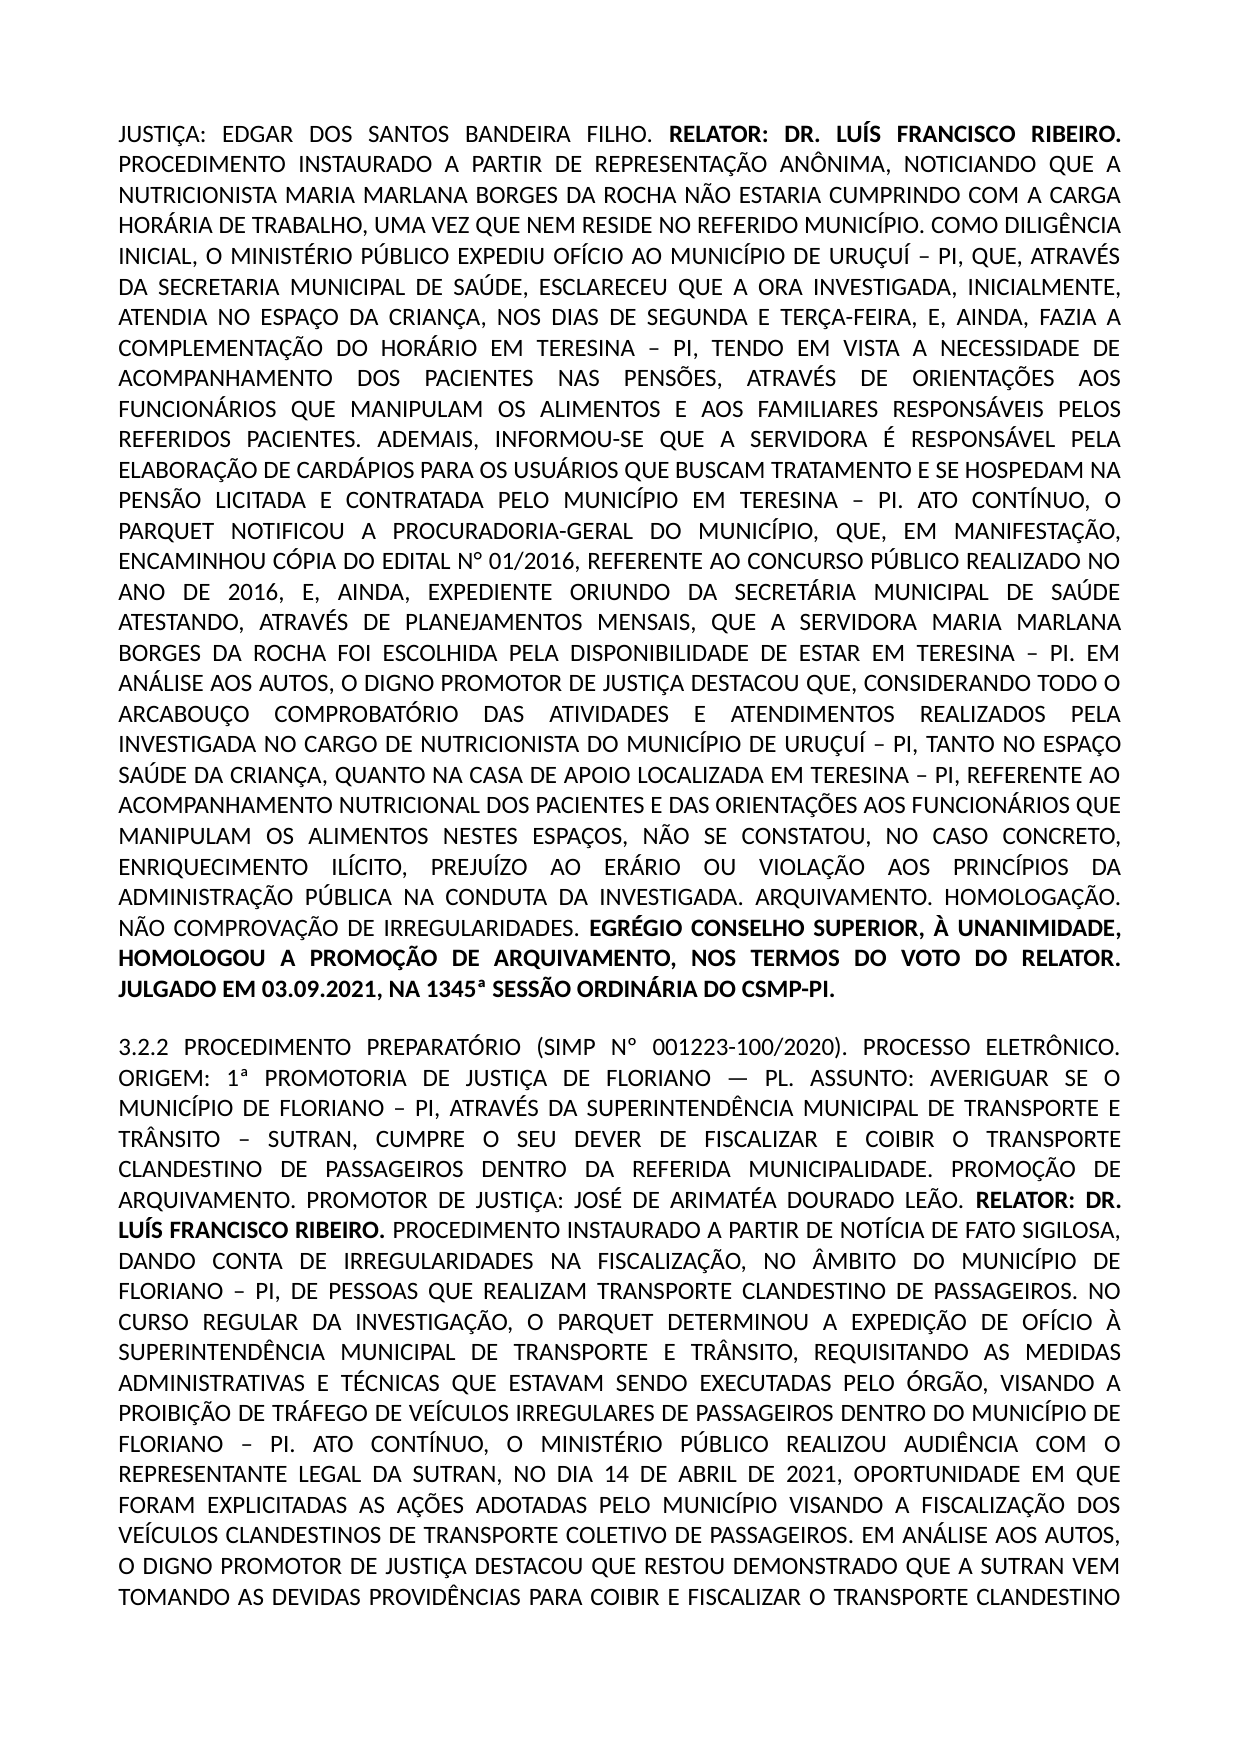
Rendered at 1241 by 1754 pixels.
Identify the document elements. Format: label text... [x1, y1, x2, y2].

text 3.2.2 PROCEDIMENTO PREPARATÓRIO (SIMP Nº 001223-100/2020). Processo eletrônico. Origem: 1ª Promotoria de Justiça de Floriano — Pl. Assunto: Averiguar se o Município de Floriano – PI, através da Superintendência Municipal de Transporte e Trânsito – SUTRAN, cumpre o seu dever de fiscalizar e coibir o transporte clandestino de passageiros dentro da referida municipalidade. Promoção de arquivamento. Promotor de Justiça: José de Arimatéa Dourado Leão. Relator: Dr. Luís Francisco Ribeiro. PROCEDIMENTO INSTAURADO A PARTIR DE NOTÍCIA DE FATO SIGILOSA, DANDO CONTA DE IRREGULARIDADES NA FISCALIZAÇÃO, NO ÂMBITO DO MUNICÍPIO DE FLORIANO – PI, DE PESSOAS QUE REALIZAM TRANSPORTE CLANDESTINO DE PASSAGEIROS. NO CURSO REGULAR DA INVESTIGAÇÃO, O PARQUET DETERMINOU A EXPEDIÇÃO DE OFÍCIO À SUPERINTENDÊNCIA MUNICIPAL DE TRANSPORTE E TRÂNSITO, REQUISITANDO AS MEDIDAS ADMINISTRATIVAS E TÉCNICAS QUE ESTAVAM SENDO EXECUTADAS PELO ÓRGÃO, VISANDO A PROIBIÇÃO DE TRÁFEGO DE VEÍCULOS IRREGULARES DE PASSAGEIROS DENTRO DO MUNICÍPIO DE FLORIANO – PI. ATO CONTÍNUO, O MINISTÉRIO PÚBLICO REALIZOU AUDIÊNCIA COM O REPRESENTANTE LEGAL DA SUTRAN, NO DIA 14 DE ABRIL DE 2021, OPORTUNIDADE EM QUE FORAM EXPLICITADAS AS AÇÕES ADOTADAS PELO MUNICÍPIO VISANDO A FISCALIZAÇÃO DOS VEÍCULOS CLANDESTINOS DE TRANSPORTE COLETIVO DE PASSAGEIROS. EM ANÁLISE AOS AUTOS, O DIGNO PROMOTOR DE JUSTIÇA DESTACOU QUE RESTOU DEMONSTRADO QUE A SUTRAN VEM TOMANDO AS DEVIDAS PROVIDÊNCIAS PARA COIBIR E FISCALIZAR O TRANSPORTE CLANDESTINO [118, 1031, 1122, 1611]
text Justiça: Edgar dos Santos Bandeira Filho. Relator: Dr. Luís Francisco Ribeiro. PROCEDIMENTO INSTAURADO A PARTIR DE REPRESENTAÇÃO ANÔNIMA, NOTICIANDO QUE A NUTRICIONISTA MARIA MARLANA BORGES DA ROCHA NÃO ESTARIA CUMPRINDO COM A CARGA HORÁRIA DE TRABALHO, UMA VEZ QUE NEM RESIDE NO REFERIDO MUNICÍPIO. COMO DILIGÊNCIA INICIAL, O MINISTÉRIO PÚBLICO EXPEDIU OFÍCIO AO MUNICÍPIO DE URUÇUÍ – PI, QUE, ATRAVÉS DA SECRETARIA MUNICIPAL DE SAÚDE, ESCLARECEU QUE A ORA INVESTIGADA, INICIALMENTE, ATENDIA NO ESPAÇO DA CRIANÇA, NOS DIAS DE SEGUNDA E TERÇA-FEIRA, E, AINDA, FAZIA A COMPLEMENTAÇÃO DO HORÁRIO EM TERESINA – PI, TENDO EM VISTA A NECESSIDADE DE ACOMPANHAMENTO DOS PACIENTES NAS PENSÕES, ATRAVÉS DE ORIENTAÇÕES AOS FUNCIONÁRIOS QUE MANIPULAM OS ALIMENTOS E AOS FAMILIARES RESPONSÁVEIS PELOS REFERIDOS PACIENTES. ADEMAIS, INFORMOU-SE QUE A SERVIDORA É RESPONSÁVEL PELA ELABORAÇÃO DE CARDÁPIOS PARA OS USUÁRIOS QUE BUSCAM TRATAMENTO E SE HOSPEDAM NA PENSÃO LICITADA E CONTRATADA PELO MUNICÍPIO EM TERESINA – PI. ATO CONTÍNUO, O PARQUET NOTIFICOU A PROCURADORIA-GERAL DO MUNICÍPIO, QUE, EM MANIFESTAÇÃO, ENCAMINHOU CÓPIA DO EDITAL N° 01/2016, REFERENTE AO CONCURSO PÚBLICO REALIZADO NO ANO DE 2016, E, AINDA, EXPEDIENTE ORIUNDO DA SECRETÁRIA MUNICIPAL DE SAÚDE ATESTANDO, ATRAVÉS DE PLANEJAMENTOS MENSAIS, QUE A SERVIDORA MARIA MARLANA BORGES DA ROCHA FOI ESCOLHIDA PELA DISPONIBILIDADE DE ESTAR EM TERESINA – PI. EM ANÁLISE AOS AUTOS, O DIGNO PROMOTOR DE JUSTIÇA DESTACOU QUE, CONSIDERANDO TODO O ARCABOUÇO COMPROBATÓRIO DAS ATIVIDADES E ATENDIMENTOS REALIZADOS PELA INVESTIGADA NO CARGO DE NUTRICIONISTA DO MUNICÍPIO DE URUÇUÍ – PI, TANTO NO ESPAÇO SAÚDE DA CRIANÇA, QUANTO NA CASA DE APOIO LOCALIZADA EM TERESINA – PI, REFERENTE AO ACOMPANHAMENTO NUTRICIONAL DOS PACIENTES E DAS ORIENTAÇÕES AOS FUNCIONÁRIOS QUE MANIPULAM OS ALIMENTOS NESTES ESPAÇOS, NÃO SE CONSTATOU, NO CASO CONCRETO, ENRIQUECIMENTO ILÍCITO, PREJUÍZO AO ERÁRIO OU VIOLAÇÃO AOS PRINCÍPIOS DA ADMINISTRAÇÃO PÚBLICA NA CONDUTA DA INVESTIGADA. ARQUIVAMENTO. HOMOLOGAÇÃO. NÃO COMPROVAÇÃO DE IRREGULARIDADES. egrégio conselho superior, à unanimidade, homologou a promoção de arquivamento, nos termos do voto do relator. julgado em 03.09.2021, na 1345ª sessão ordinária do csmp-pi. [118, 118, 1122, 1003]
